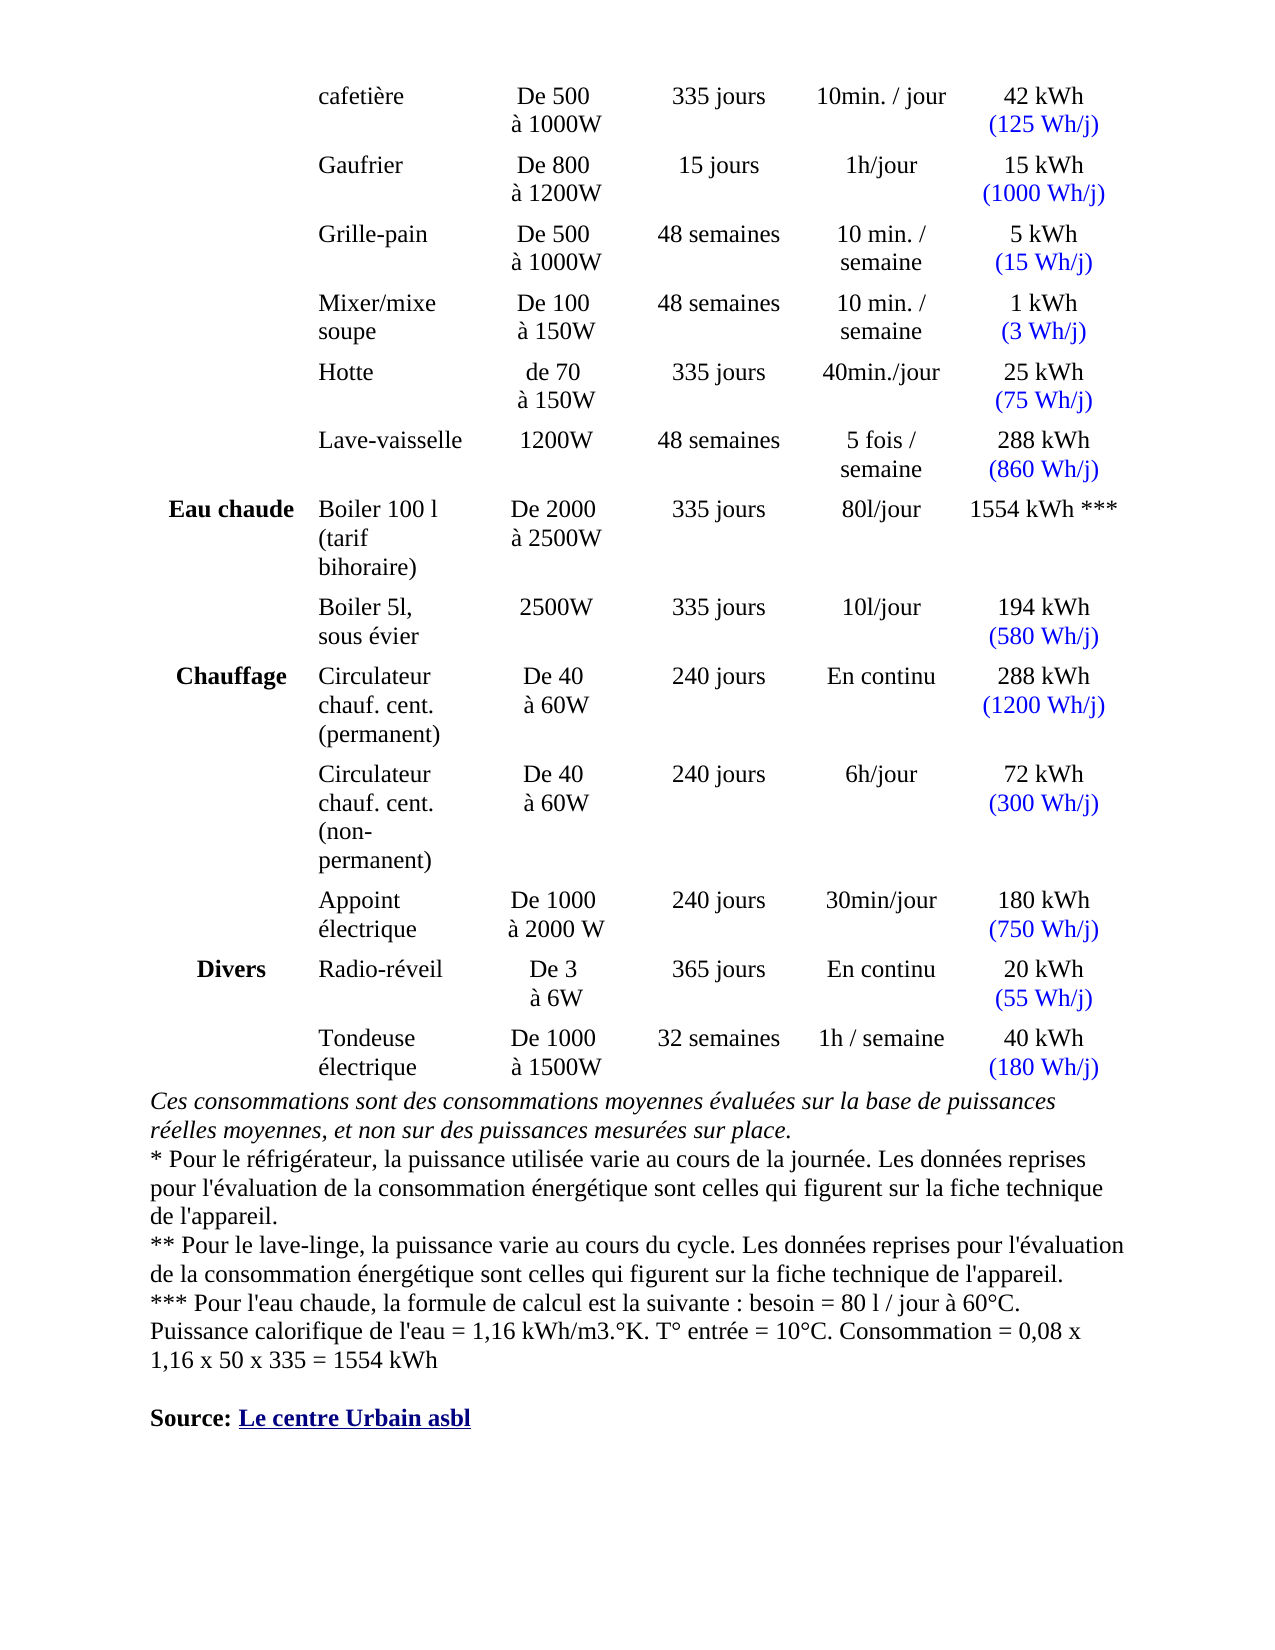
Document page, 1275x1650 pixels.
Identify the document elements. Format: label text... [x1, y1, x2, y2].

table_cell 40min./jour [800, 351, 962, 420]
table_cell 365 jours [638, 949, 800, 1017]
table_cell [150, 351, 312, 420]
table_cell 48 semaines [638, 282, 800, 351]
table_cell 32 semaines [638, 1018, 800, 1086]
table_cell Divers [150, 949, 312, 1017]
table_cell De 500 à 1000W [475, 75, 637, 144]
table_cell 48 semaines [638, 420, 800, 489]
table_cell De 800 à 1200W [475, 144, 637, 213]
table_cell 335 jours [638, 586, 800, 655]
table_cell 240 jours [638, 753, 800, 879]
table_cell 1h/jour [800, 144, 962, 213]
table_cell 10min. / jour [800, 75, 962, 144]
table_cell 1554 kWh *** [963, 489, 1125, 586]
table_cell Eau chaude [150, 489, 312, 586]
table_cell 1200W [475, 420, 637, 489]
table_cell 10 min. / semaine [800, 213, 962, 282]
table_cell Circulateur chauf. cent. (permanent) [313, 655, 475, 753]
table_cell De 1000 à 2000 W [475, 880, 637, 948]
table_cell de 70 à 150W [475, 351, 637, 420]
table_cell De 1000 à 1500W [475, 1018, 637, 1086]
table_cell De 2000 à 2500W [475, 489, 637, 586]
table_cell 15 kWh (1000 Wh/j) [963, 144, 1125, 213]
table_cell 6h/jour [800, 753, 962, 879]
table_cell Circulateur chauf. cent. (non-permanent) [313, 753, 475, 879]
table_cell De 100 à 150W [475, 282, 637, 351]
table_cell 42 kWh (125 Wh/j) [963, 75, 1125, 144]
table_cell Mixer/mixe soupe [313, 282, 475, 351]
table_cell 40 kWh (180 Wh/j) [963, 1018, 1125, 1086]
table_cell 2500W [475, 586, 637, 655]
table_cell 20 kWh (55 Wh/j) [963, 949, 1125, 1017]
table_cell [150, 753, 312, 879]
table_cell De 3 à 6W [475, 949, 637, 1017]
table_cell [150, 1018, 312, 1086]
table_cell Appoint électrique [313, 880, 475, 948]
table_cell En continu [800, 655, 962, 753]
table_cell Radio-réveil [313, 949, 475, 1017]
table_cell [150, 144, 312, 213]
table_cell 288 kWh (860 Wh/j) [963, 420, 1125, 489]
table_cell 48 semaines [638, 213, 800, 282]
table_cell 30min/jour [800, 880, 962, 948]
table_cell Gaufrier [313, 144, 475, 213]
text Ces consommations sont des consommations moyennes évaluées sur la base de puissances réelles moyennes, et non sur des puissances mesurées sur place. * Pour le réfrigérateur, la puissance utilisée varie au cours de la journée. Les données reprises pour l'évaluation de la consommation énergétique sont celles qui figurent sur la fiche technique de l'appareil. ** Pour le lave-linge, la puissance varie au cours du cycle. Les données reprises pour l'évaluation de la consommation énergétique sont celles qui figurent sur la fiche technique de l'appareil. *** Pour l'eau chaude, la formule de calcul est la suivante : besoin = 80 l / jour à 60°C. Puissance calorifique de l'eau = 1,16 kWh/m3.°K. T° entrée = 10°C. Consommation = 0,08 x 1,16 x 50 x 335 = 1554 kWh Source: Le centre Urbain asbl [150, 1086, 1125, 1431]
table_cell 335 jours [638, 351, 800, 420]
table_cell 194 kWh (580 Wh/j) [963, 586, 1125, 655]
table_cell 335 jours [638, 75, 800, 144]
table_cell De 40 à 60W [475, 753, 637, 879]
table_cell 240 jours [638, 655, 800, 753]
table_cell 335 jours [638, 489, 800, 586]
table_cell 72 kWh (300 Wh/j) [963, 753, 1125, 879]
table_cell 180 kWh (750 Wh/j) [963, 880, 1125, 948]
table_cell [150, 420, 312, 489]
table_cell 5 kWh (15 Wh/j) [963, 213, 1125, 282]
table_cell 25 kWh (75 Wh/j) [963, 351, 1125, 420]
table_cell [150, 75, 312, 144]
table_cell En continu [800, 949, 962, 1017]
table_cell 1 kWh (3 Wh/j) [963, 282, 1125, 351]
table_cell De 500 à 1000W [475, 213, 637, 282]
table_cell Boiler 5l, sous évier [313, 586, 475, 655]
table_cell Tondeuse électrique [313, 1018, 475, 1086]
table_cell 240 jours [638, 880, 800, 948]
table_cell 10 min. / semaine [800, 282, 962, 351]
table_cell Grille-pain [313, 213, 475, 282]
table_cell [150, 213, 312, 282]
table_cell [150, 282, 312, 351]
table_cell Hotte [313, 351, 475, 420]
table_cell [150, 586, 312, 655]
table_cell 5 fois / semaine [800, 420, 962, 489]
table_cell cafetière [313, 75, 475, 144]
table_cell Chauffage [150, 655, 312, 753]
table_cell 15 jours [638, 144, 800, 213]
table_cell 80l/jour [800, 489, 962, 586]
table_cell 10l/jour [800, 586, 962, 655]
table_cell [150, 880, 312, 948]
table_cell Boiler 100 l (tarif bihoraire) [313, 489, 475, 586]
table_cell 1h / semaine [800, 1018, 962, 1086]
table_cell 288 kWh (1200 Wh/j) [963, 655, 1125, 753]
table_cell De 40 à 60W [475, 655, 637, 753]
table_cell Lave-vaisselle [313, 420, 475, 489]
